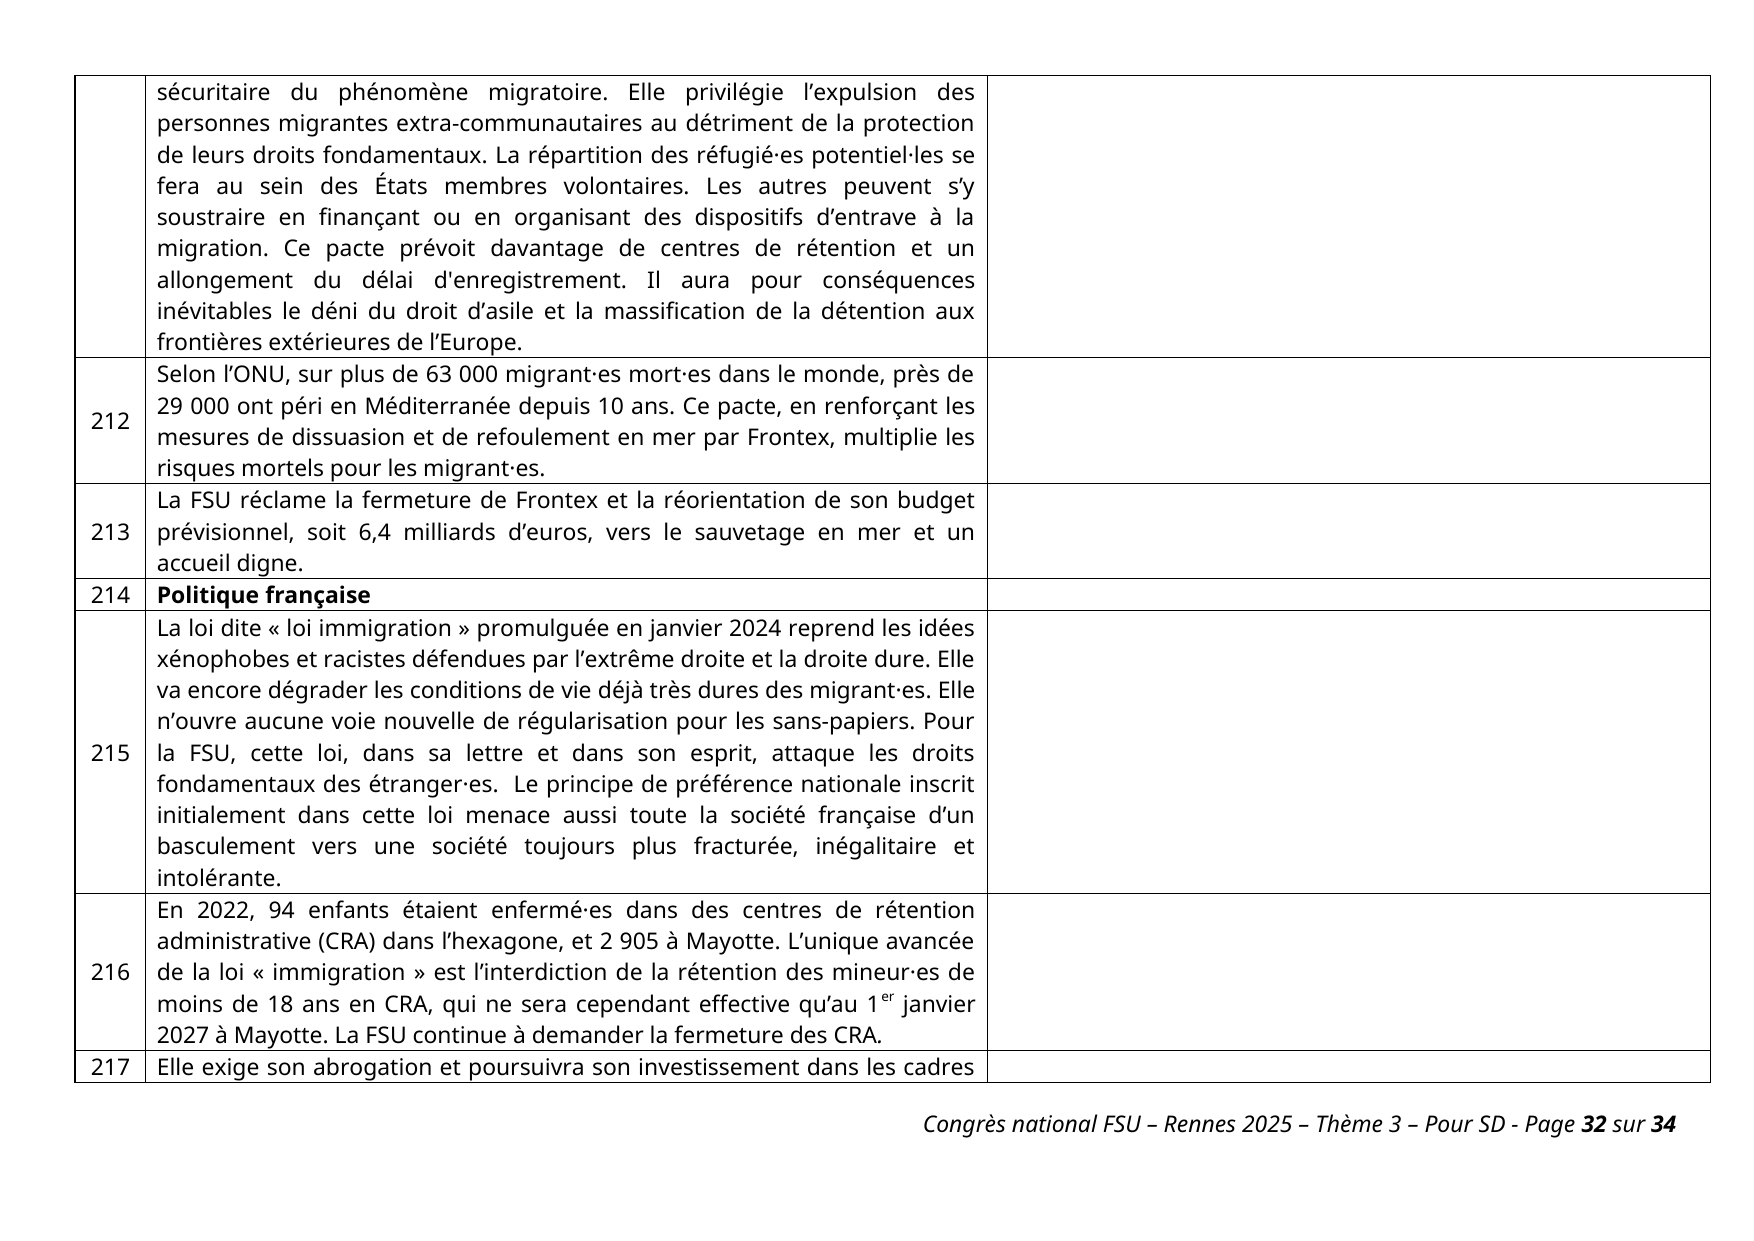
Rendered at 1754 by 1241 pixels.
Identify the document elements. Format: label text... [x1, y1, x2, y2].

table_cell [988, 579, 1710, 610]
table_cell [988, 76, 1710, 357]
table_cell En 2022, 94 enfants étaient enfermé·es dans des centres de rétention administrative (CRA) dans l’hexagone, et 2 905 à Mayotte. L’unique avancée de la loi « immigration » est l’interdiction de la rétention des mineur·es de moins de 18 ans en CRA, qui ne sera cependant effective qu’au 1er janvier 2027 à Mayotte. La FSU continue à demander la fermeture des CRA. [146, 894, 987, 1050]
table_cell [988, 611, 1710, 893]
table_cell La loi dite « loi immigration » promulguée en janvier 2024 reprend les idées xénophobes et racistes défendues par l’extrême droite et la droite dure. Elle va encore dégrader les conditions de vie déjà très dures des migrant·es. Elle n’ouvre aucune voie nouvelle de régularisation pour les sans-papiers. Pour la FSU, cette loi, dans sa lettre et dans son esprit, attaque les droits fondamentaux des étranger·es. Le principe de préférence nationale inscrit initialement dans cette loi menace aussi toute la société française d’un basculement vers une société toujours plus fracturée, inégalitaire et intolérante. [146, 611, 987, 893]
table_cell 214 [76, 579, 145, 610]
table_cell Elle exige son abrogation et poursuivra son investissement dans les cadres [146, 1051, 987, 1082]
table_cell Selon l’ONU, sur plus de 63 000 migrant·es mort·es dans le monde, près de 29 000 ont péri en Méditerranée depuis 10 ans. Ce pacte, en renforçant les mesures de dissuasion et de refoulement en mer par Frontex, multiplie les risques mortels pour les migrant·es. [146, 358, 987, 483]
table_cell 215 [76, 611, 145, 893]
table_cell 213 [76, 484, 145, 578]
table_cell [76, 76, 145, 357]
table_cell [988, 358, 1710, 483]
table_cell [988, 894, 1710, 1050]
table_cell 216 [76, 894, 145, 1050]
table_cell Politique française [146, 579, 987, 610]
table_cell [988, 484, 1710, 578]
table_cell La FSU réclame la fermeture de Frontex et la réorientation de son budget prévisionnel, soit 6,4 milliards d’euros, vers le sauvetage en mer et un accueil digne. [146, 484, 987, 578]
table_cell [988, 1051, 1710, 1082]
table_cell 217 [76, 1051, 145, 1082]
table_cell 212 [76, 358, 145, 483]
table_cell sécuritaire du phénomène migratoire. Elle privilégie l’expulsion des personnes migrantes extra-communautaires au détriment de la protection de leurs droits fondamentaux. La répartition des réfugié·es potentiel·les se fera au sein des États membres volontaires. Les autres peuvent s’y soustraire en finançant ou en organisant des dispositifs d’entrave à la migration. Ce pacte prévoit davantage de centres de rétention et un allongement du délai d'enregistrement. Il aura pour conséquences inévitables le déni du droit d’asile et la massification de la détention aux frontières extérieures de l’Europe. [146, 76, 987, 357]
